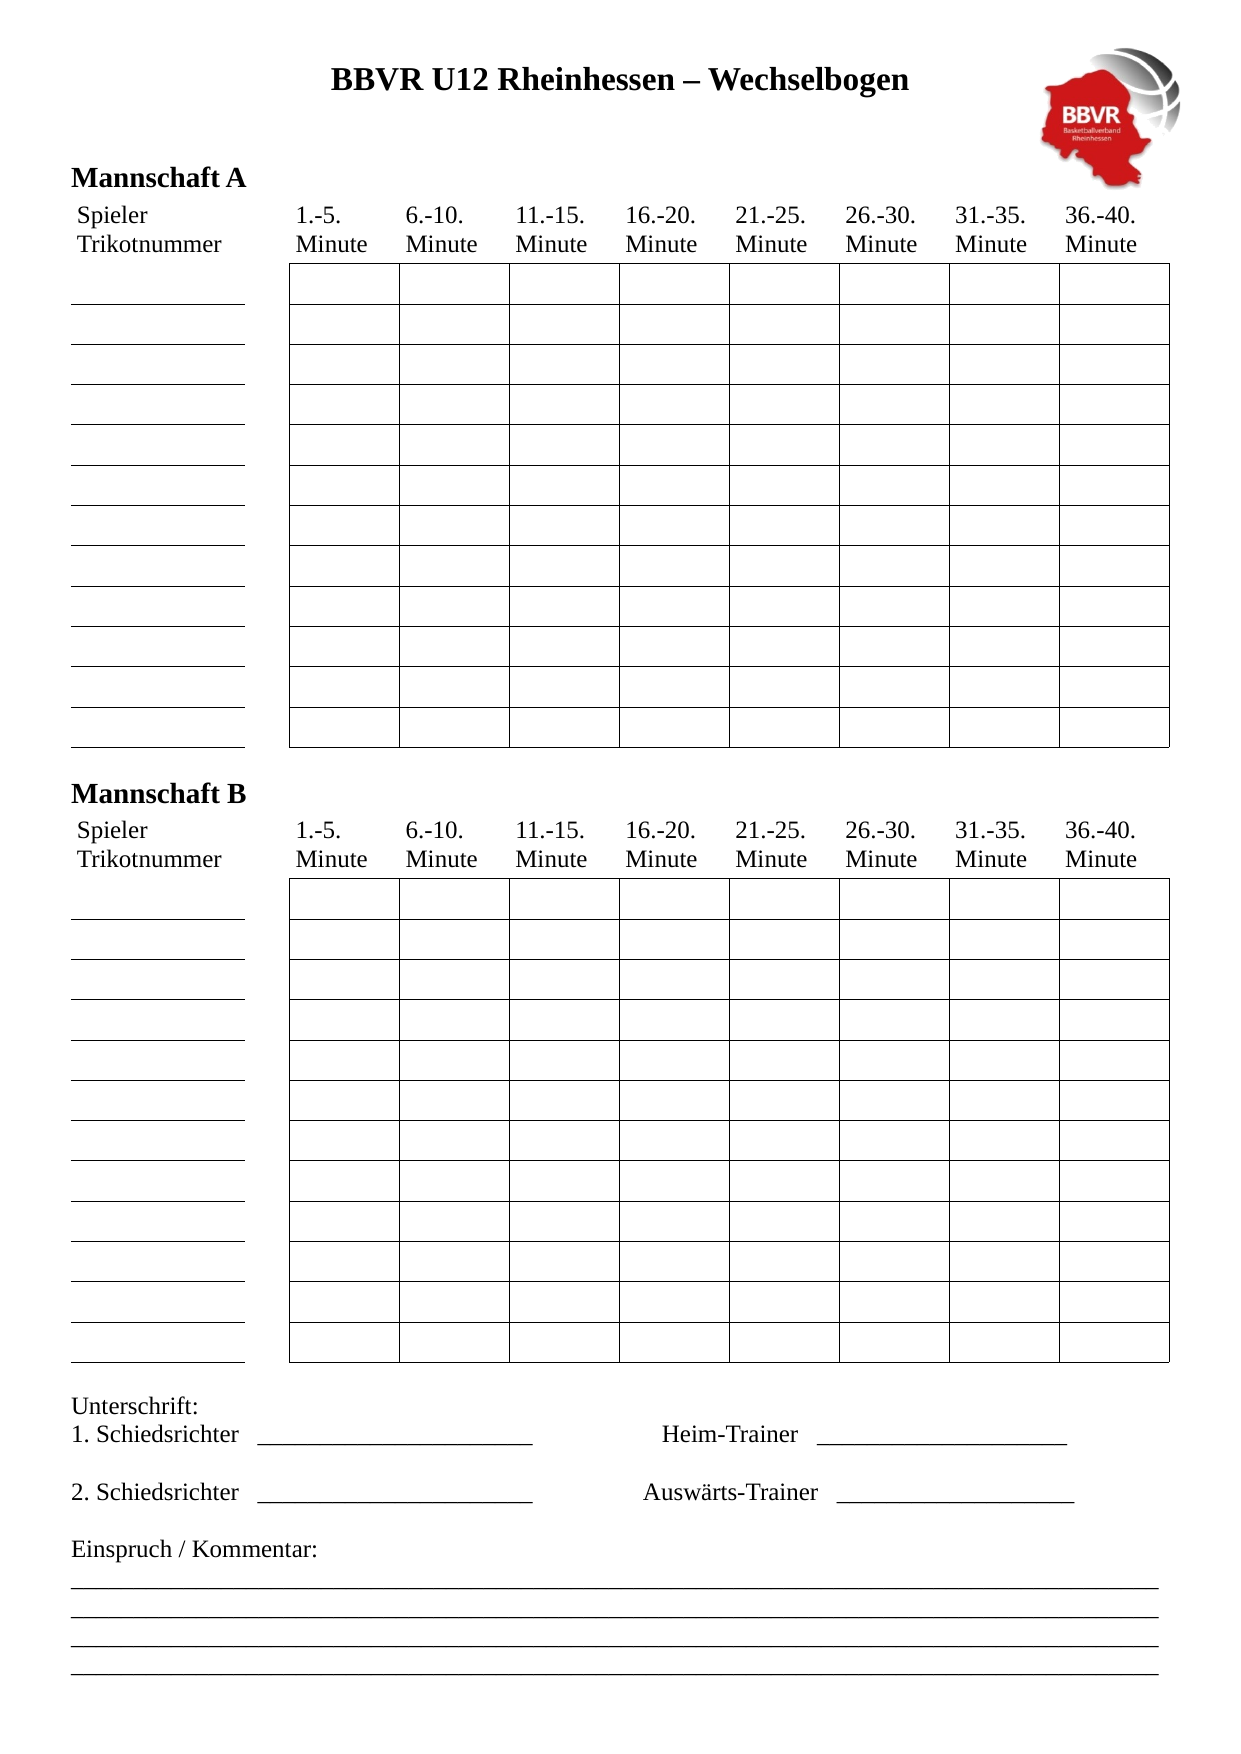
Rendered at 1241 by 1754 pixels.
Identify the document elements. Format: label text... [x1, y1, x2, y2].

table_header 21.-25. Minute [729, 194, 839, 263]
table_cell [1060, 960, 1169, 999]
table_cell [840, 587, 949, 626]
table_cell [840, 627, 949, 666]
table_cell [290, 1282, 399, 1322]
table_cell [245, 959, 289, 999]
table_cell [71, 1121, 245, 1160]
table_cell [1060, 1161, 1169, 1201]
table_cell [290, 425, 399, 465]
table_cell [950, 1282, 1059, 1322]
table_cell [840, 1282, 949, 1322]
table_cell [1060, 1081, 1169, 1120]
picture [998, 9, 1223, 225]
table_cell [510, 587, 619, 626]
table_cell [620, 1282, 729, 1322]
table_cell [245, 919, 289, 959]
table_cell [1060, 506, 1169, 545]
table_cell [400, 1081, 509, 1120]
table_cell [400, 1161, 509, 1201]
table_cell [620, 466, 729, 505]
table_cell [510, 1000, 619, 1039]
table_cell [400, 1282, 509, 1322]
table_cell [950, 1323, 1059, 1362]
table_cell [71, 263, 245, 303]
table_cell [840, 708, 949, 747]
table_cell [730, 1282, 839, 1322]
table_cell [245, 1322, 289, 1362]
table_cell [245, 384, 289, 424]
table_cell [510, 627, 619, 666]
table_cell [400, 425, 509, 465]
table_cell [400, 1202, 509, 1241]
table_cell [290, 305, 399, 344]
table_cell [730, 506, 839, 545]
table_cell [510, 425, 619, 465]
table_cell [840, 264, 949, 303]
table_cell [1060, 587, 1169, 626]
table_cell [290, 1202, 399, 1241]
table_cell [950, 305, 1059, 344]
table_cell [290, 708, 399, 747]
text Mannschaft A [71, 161, 998, 194]
table_cell [950, 920, 1059, 959]
table_cell [950, 1121, 1059, 1160]
table_cell [730, 587, 839, 626]
table_cell [245, 666, 289, 707]
table_cell [290, 1000, 399, 1039]
table_cell [1060, 1242, 1169, 1281]
table_cell [400, 345, 509, 384]
table_cell [71, 385, 245, 424]
table_header 26.-30. Minute [839, 809, 949, 878]
table_cell [730, 1323, 839, 1362]
table_cell [71, 878, 245, 918]
table_cell [400, 546, 509, 586]
table_cell [400, 264, 509, 303]
text Unterschrift: [71, 1391, 1169, 1419]
table_cell [245, 707, 289, 747]
table_cell [1060, 879, 1169, 918]
text Einspruch / Kommentar: [71, 1534, 1169, 1563]
table_cell [400, 960, 509, 999]
table_cell [71, 1202, 245, 1241]
table_cell [950, 960, 1059, 999]
table_cell [730, 1121, 839, 1160]
table_cell [730, 546, 839, 586]
table_cell [840, 305, 949, 344]
table_cell [950, 466, 1059, 505]
table_cell [620, 667, 729, 707]
table_cell [71, 627, 245, 666]
table_cell [510, 667, 619, 707]
table_cell [400, 1121, 509, 1160]
table_cell [71, 960, 245, 999]
table_cell [400, 627, 509, 666]
table_cell [290, 385, 399, 424]
table_cell [840, 1081, 949, 1120]
table_cell [245, 304, 289, 344]
table_cell [400, 1242, 509, 1281]
table_cell [71, 1161, 245, 1201]
table_header 16.-20. Minute [620, 809, 729, 878]
table_cell [400, 920, 509, 959]
table_header 1.-5. Minute [290, 809, 399, 878]
table_header Spieler Trikotnummer [71, 809, 245, 878]
table_cell [1060, 1202, 1169, 1241]
table_cell [950, 546, 1059, 586]
table_cell [245, 878, 289, 918]
table_cell [71, 667, 245, 707]
table_cell [840, 506, 949, 545]
table_cell [840, 1000, 949, 1039]
table_cell [245, 545, 289, 586]
table_cell [510, 264, 619, 303]
table_cell [1060, 627, 1169, 666]
table_cell [71, 546, 245, 586]
table_cell [245, 1160, 289, 1201]
table_cell [71, 1282, 245, 1322]
table_cell [730, 385, 839, 424]
table_cell [510, 1041, 619, 1080]
table_cell [840, 466, 949, 505]
table_cell [620, 587, 729, 626]
table_cell [510, 1081, 619, 1120]
table_cell [950, 879, 1059, 918]
table_cell [510, 708, 619, 747]
table_header 31.-35. Minute [949, 809, 1059, 878]
table_cell [1060, 1282, 1169, 1322]
table_cell [620, 425, 729, 465]
table_cell [620, 627, 729, 666]
table_cell [730, 667, 839, 707]
table_cell [245, 586, 289, 626]
table_cell [950, 667, 1059, 707]
table_cell [290, 466, 399, 505]
table_cell [840, 1121, 949, 1160]
table_cell [840, 1242, 949, 1281]
table_cell [400, 506, 509, 545]
table_cell [71, 1242, 245, 1281]
table_cell [245, 999, 289, 1039]
table_cell [620, 546, 729, 586]
table_header [245, 194, 289, 263]
table_cell [950, 1242, 1059, 1281]
table_cell [620, 1000, 729, 1039]
table_cell [290, 587, 399, 626]
table_cell [730, 1161, 839, 1201]
table_cell [245, 263, 289, 303]
table_cell [620, 1242, 729, 1281]
table_cell [510, 1121, 619, 1160]
table_cell [290, 960, 399, 999]
table_cell [400, 708, 509, 747]
table_header 36.-40. Minute [1059, 225, 1169, 263]
table_header [245, 809, 289, 878]
table_cell [840, 546, 949, 586]
table_cell [730, 1242, 839, 1281]
table_cell [950, 425, 1059, 465]
table_cell [510, 345, 619, 384]
table_header 16.-20. Minute [620, 194, 729, 263]
table_cell [950, 1041, 1059, 1080]
table_cell [245, 1241, 289, 1281]
table_cell [290, 264, 399, 303]
table_cell [840, 960, 949, 999]
table_cell [840, 1202, 949, 1241]
table_cell [950, 627, 1059, 666]
table_cell [620, 879, 729, 918]
table_cell [950, 345, 1059, 384]
table_header 6.-10. Minute [400, 194, 509, 263]
table_cell [840, 1323, 949, 1362]
table_cell [730, 305, 839, 344]
table_cell [840, 385, 949, 424]
table_cell [1060, 667, 1169, 707]
table_cell [290, 506, 399, 545]
table_cell [950, 708, 1059, 747]
table_cell [950, 1081, 1059, 1120]
table_cell [510, 1323, 619, 1362]
table_cell [71, 345, 245, 384]
table_cell [1060, 305, 1169, 344]
table_header 1.-5. Minute [290, 194, 399, 263]
table_header 31.-35. Minute [949, 194, 1059, 263]
table_cell [730, 708, 839, 747]
table_cell [620, 960, 729, 999]
table_cell [1060, 920, 1169, 959]
table_cell [400, 1041, 509, 1080]
text BBVR U12 Rheinhessen – Wechselbogen [71, 59, 998, 97]
table_cell [290, 1323, 399, 1362]
table_cell [71, 708, 245, 747]
table_cell [71, 466, 245, 505]
table_cell [730, 264, 839, 303]
text 1. Schiedsrichter ______________________ Heim-Trainer ____________________ [71, 1419, 1169, 1448]
table_cell [510, 1161, 619, 1201]
table_header 6.-10. Minute [400, 809, 509, 878]
table_cell [950, 264, 1059, 303]
table_cell [1060, 466, 1169, 505]
text 2. Schiedsrichter ______________________ Auswärts-Trainer ___________________ [71, 1477, 1169, 1506]
table_cell [245, 424, 289, 465]
table_cell [620, 708, 729, 747]
table_cell [840, 667, 949, 707]
table_cell [290, 879, 399, 918]
table_cell [510, 960, 619, 999]
table_cell [1060, 1323, 1169, 1362]
table_cell [730, 960, 839, 999]
table_cell [245, 626, 289, 666]
table_cell [245, 1281, 289, 1322]
table_header 11.-15. Minute [510, 194, 619, 263]
table_header 21.-25. Minute [729, 809, 839, 878]
table_cell [510, 385, 619, 424]
table_cell [71, 305, 245, 344]
table_cell [950, 506, 1059, 545]
table_cell [1060, 546, 1169, 586]
table_cell [950, 1000, 1059, 1039]
table_cell [620, 920, 729, 959]
table_cell [400, 305, 509, 344]
table_cell [400, 1323, 509, 1362]
table_cell [510, 546, 619, 586]
table_cell [1060, 385, 1169, 424]
table_cell [1060, 264, 1169, 303]
table_cell [1060, 1041, 1169, 1080]
table_cell [730, 1202, 839, 1241]
table_cell [1060, 1121, 1169, 1160]
table_cell [510, 879, 619, 918]
table_cell [620, 1161, 729, 1201]
table_cell [245, 1201, 289, 1241]
table_cell [71, 1041, 245, 1080]
table_cell [510, 466, 619, 505]
table_cell [730, 920, 839, 959]
table_cell [620, 305, 729, 344]
table_cell [71, 1000, 245, 1039]
table_cell [950, 1161, 1059, 1201]
table_cell [290, 1121, 399, 1160]
table_cell [730, 1000, 839, 1039]
table_cell [620, 1202, 729, 1241]
table_cell [510, 506, 619, 545]
table_cell [840, 1161, 949, 1201]
table_cell [840, 920, 949, 959]
table_cell [950, 587, 1059, 626]
table_cell [290, 546, 399, 586]
table_cell [290, 920, 399, 959]
table_cell [730, 345, 839, 384]
table_cell [290, 627, 399, 666]
table_cell [620, 1323, 729, 1362]
table_cell [400, 385, 509, 424]
table_cell [730, 425, 839, 465]
table_cell [290, 1041, 399, 1080]
table_cell [950, 1202, 1059, 1241]
table_cell [400, 879, 509, 918]
table_cell [510, 1202, 619, 1241]
table_cell [1060, 425, 1169, 465]
table_cell [620, 264, 729, 303]
table_cell [290, 1081, 399, 1120]
table_cell [290, 345, 399, 384]
text ____________________________________________________________________________________________________________________________________________________________________________________________________________________________________________________________________________________________________________________________________________________________ [71, 1563, 1169, 1678]
table_cell [71, 1323, 245, 1362]
table_header 11.-15. Minute [510, 809, 619, 878]
table_cell [620, 1081, 729, 1120]
table_cell [245, 344, 289, 384]
table_cell [730, 466, 839, 505]
table_cell [620, 1121, 729, 1160]
table_cell [245, 505, 289, 545]
table_cell [510, 1242, 619, 1281]
table_cell [71, 506, 245, 545]
table_cell [1060, 1000, 1169, 1039]
table_cell [620, 345, 729, 384]
table_cell [290, 1161, 399, 1201]
table_cell [840, 1041, 949, 1080]
table_cell [620, 1041, 729, 1080]
table_header Spieler Trikotnummer [71, 194, 245, 263]
table_cell [730, 1041, 839, 1080]
table_cell [71, 587, 245, 626]
table_cell [730, 1081, 839, 1120]
table_header 26.-30. Minute [839, 194, 949, 263]
table_cell [620, 385, 729, 424]
table_cell [1060, 708, 1169, 747]
table_cell [400, 587, 509, 626]
table_cell [510, 305, 619, 344]
table_cell [245, 1080, 289, 1120]
table_cell [730, 627, 839, 666]
table_cell [1060, 345, 1169, 384]
table_cell [400, 1000, 509, 1039]
table_cell [840, 425, 949, 465]
table_cell [400, 466, 509, 505]
table_cell [290, 667, 399, 707]
table_cell [950, 385, 1059, 424]
table_cell [510, 1282, 619, 1322]
table_cell [245, 1040, 289, 1080]
text Mannschaft B [71, 776, 1169, 809]
table_cell [71, 920, 245, 959]
table_cell [840, 879, 949, 918]
table_cell [400, 667, 509, 707]
table_cell [840, 345, 949, 384]
table_cell [620, 506, 729, 545]
table_cell [730, 879, 839, 918]
table_cell [510, 920, 619, 959]
table_cell [71, 1081, 245, 1120]
table_cell [245, 1120, 289, 1160]
table_cell [71, 425, 245, 465]
table_cell [290, 1242, 399, 1281]
table_header 36.-40. Minute [1059, 809, 1169, 878]
table_cell [245, 465, 289, 505]
